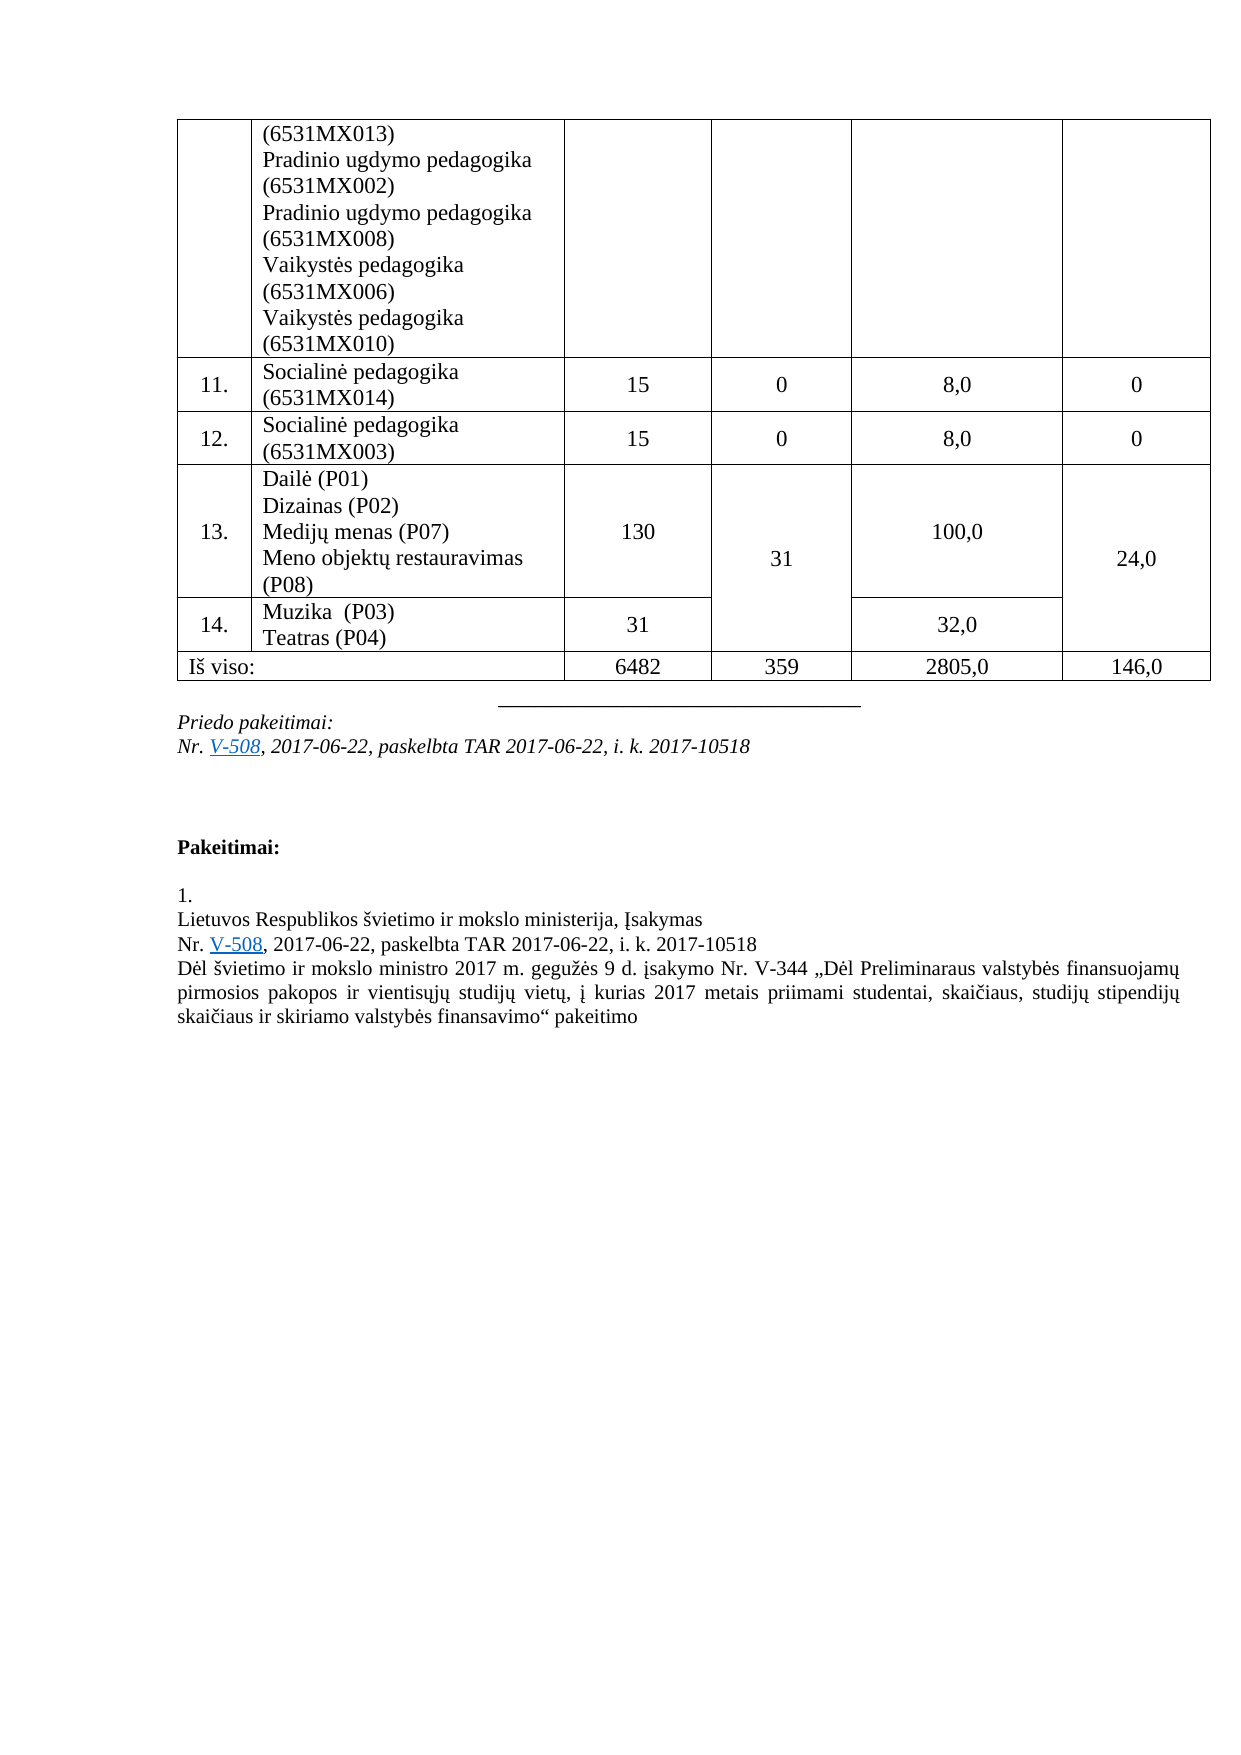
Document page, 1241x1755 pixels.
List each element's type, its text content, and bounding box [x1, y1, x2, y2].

table_cell 100,0 [852, 465, 1062, 597]
table_cell 14. [178, 598, 251, 651]
table_cell 32,0 [852, 598, 1062, 651]
table_cell (6531MX013) Pradinio ugdymo pedagogika (6531MX002) Pradinio ugdymo pedagogika (6531MX008) Vaikystės pedagogika (6531MX006) Vaikystės pedagogika (6531MX010) [252, 120, 564, 357]
table_cell [178, 120, 251, 357]
text Nr. V-508, 2017-06-22, paskelbta TAR 2017-06-22, i. k. 2017-10518 [177, 734, 1182, 758]
table_cell 15 [565, 358, 711, 411]
table_cell [1063, 120, 1210, 357]
table_cell 8,0 [852, 412, 1062, 464]
text Dėl švietimo ir mokslo ministro 2017 m. gegužės 9 d. įsakymo Nr. V-344 „Dėl Preliminaraus valstybės finansuojamų pirmosios pakopos ir vientisųjų studijų vietų, į kurias 2017 metais priimami studentai, skaičiaus, studijų stipendijų skaičiaus ir skiriamo valstybės finansavimo“ pakeitimo [177, 956, 1182, 1028]
text Lietuvos Respublikos švietimo ir mokslo ministerija, Įsakymas [177, 907, 1182, 931]
table_cell 12. [178, 412, 251, 464]
table_cell 13. [178, 465, 251, 597]
table_cell [712, 120, 851, 357]
table_cell [565, 120, 711, 357]
text 1. [177, 883, 1182, 907]
table_cell [852, 120, 1062, 357]
table_cell 6482 [565, 652, 711, 680]
text Nr. V-508, 2017-06-22, paskelbta TAR 2017-06-22, i. k. 2017-10518 [177, 931, 1182, 956]
table_cell 0 [1063, 412, 1210, 464]
table_cell 0 [1063, 358, 1210, 411]
text Pakeitimai: [177, 835, 1182, 859]
table_cell 146,0 [1063, 652, 1210, 680]
table_cell 24,0 [1063, 465, 1210, 651]
table_cell 8,0 [852, 358, 1062, 411]
table_cell 0 [712, 358, 851, 411]
table_cell 15 [565, 412, 711, 464]
text Priedo pakeitimai: [177, 710, 1182, 734]
table_cell Dailė (P01) Dizainas (P02) Medijų menas (P07) Meno objektų restauravimas (P08) [252, 465, 564, 597]
table_cell 31 [565, 598, 711, 651]
table_cell 130 [565, 465, 711, 597]
table_cell 0 [712, 412, 851, 464]
table_cell 31 [712, 465, 851, 651]
table_cell 2805,0 [852, 652, 1062, 680]
text _____________________________ [177, 681, 1182, 710]
table_cell Socialinė pedagogika (6531MX014) [252, 358, 564, 411]
table_cell Socialinė pedagogika (6531MX003) [252, 412, 564, 464]
table_cell Muzika (P03) Teatras (P04) [252, 598, 564, 651]
table_cell 11. [178, 358, 251, 411]
table_cell Iš viso: [178, 652, 564, 680]
table_cell 359 [712, 652, 851, 680]
